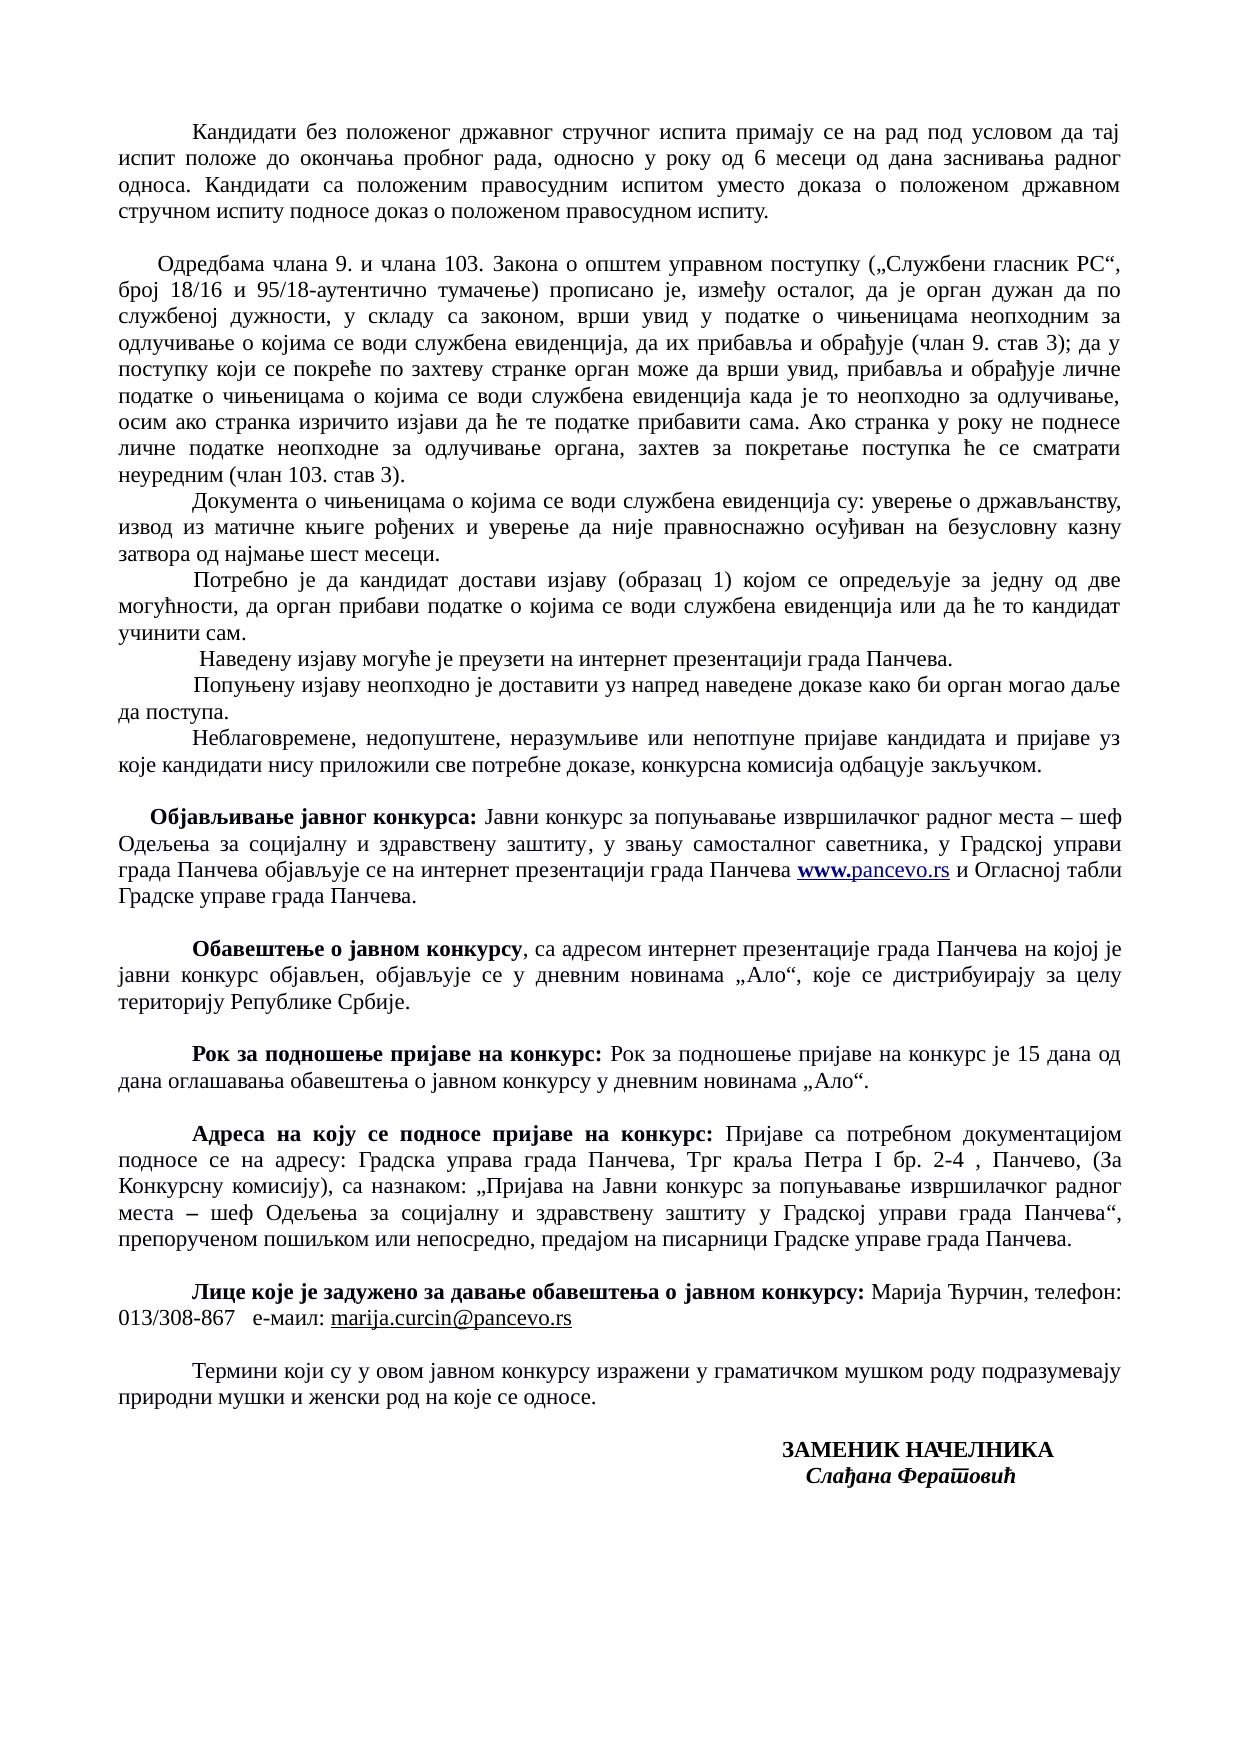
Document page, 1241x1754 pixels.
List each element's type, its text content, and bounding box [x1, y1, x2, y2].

text Слађана Фератовић [118, 1462, 1122, 1488]
text Документа о чињеницама о којима се води службена евиденција су: уверење о држављанству, извод из матичне књиге рођених и уверење да није правноснажно осуђиван на безусловну казну затвора од најмање шест месеци. [118, 487, 1122, 566]
text Кандидати без положеног државног стручног испита примају се на рад под условом да тај испит положе до окончања пробног рада, односно у року од 6 месеци од дана заснивања радног односа. Кандидати са положеним правосудним испитом уместо доказа о положеном државном стручном испиту подносе доказ о положеном правосудном испиту. [118, 118, 1122, 223]
text Одредбама члана 9. и члана 103. Закона о општем управном поступку („Службени гласник РС“, број 18/16 и 95/18-аутентично тумачење) прописано је, између осталог, да је орган дужан да по службеној дужности, у складу са законом, врши увид у податке о чињеницама неопходним за одлучивање о којима се води службена евиденција, да их прибавља и обрађује (члан 9. став 3); да у поступку који се покреће по захтеву странке орган може да врши увид, прибавља и обрађује личне податке о чињеницама о којима се води службена евиденција када је то неопходно за одлучивање, осим ако странка изричито изјави да ће те податке прибавити сама. Ако странка у року не поднесе личне податке неопходне за одлучивање органа, захтев за покретање поступка ће се сматрати неуредним (члан 103. став 3). [118, 250, 1122, 487]
text Термини који су у овом јавном конкурсу изражени у граматичком мушком роду подразумевају природни мушки и женски род на које се односе. [118, 1357, 1122, 1409]
text Обавештење о јавном конкурсу, са адресом интернет презентације града Панчева на којој је јавни конкурс објављен, објављује се у дневним новинама „Ало“, којe се дистрибуираjу за целу територију Републике Србије. [118, 935, 1122, 1014]
text Потребно је да кандидат достави изјаву (образац 1) којом се опредељује за једну од две могућности, да орган прибави податке о којима се води службена евиденција или да ће то кандидат учинити сам. [118, 566, 1122, 645]
text Наведену изјаву могуће је преузети на интернет презентацији града Панчева. [118, 645, 1122, 672]
text Рок за подношење пријаве на конкурс: Рок за подношење пријаве на конкурс је 15 дана од дана оглашавања обавештења о јавном конкурсу у дневним новинама „Ало“. [118, 1041, 1122, 1093]
text Објављивање јавног конкурса: Јавни конкурс за попуњавање извршилачког радног места – шеф Одељења за социјалну и здравствену заштиту, у звању самосталног саветника, у Градској управи града Панчева објављује се на интернет презентацији града Панчева www.pancevo.rs и Огласној табли Градске управе града Панчева. [118, 803, 1122, 909]
text Неблаговремене, недопуштене, неразумљиве или непотпуне пријаве кандидата и пријаве уз које кандидати нису приложили све потребне доказе, конкурсна комисија одбацује закључком. [118, 724, 1122, 777]
text Адреса на коју се подносе пријаве на конкурс: Пријаве са потребном документацијом подносе се на адресу: Градска управа града Панчева, Трг краља Петра I бр. 2-4 , Панчево, (За Конкурсну комисију), са назнаком: „Пријава на Јавни конкурс за попуњавање извршилачког радног места – шеф Одељења за социјалну и здравствену заштиту у Градској управи града Панчева“, препорученом пошиљком или непосредно, предајом на писарници Градске управе града Панчева. [118, 1119, 1122, 1251]
text Лице које је задужено за давање обавештења о јавном конкурсу: Марија Ћурчин, телефон: 013/308-867 е-маил: marija.curcin@pancevo.rs [118, 1278, 1122, 1330]
text ЗАМЕНИК НАЧЕЛНИКА [118, 1436, 1122, 1462]
text Попуњену изјаву неопходно је доставити уз напред наведене доказе како би орган могао даље да поступа. [118, 672, 1122, 724]
